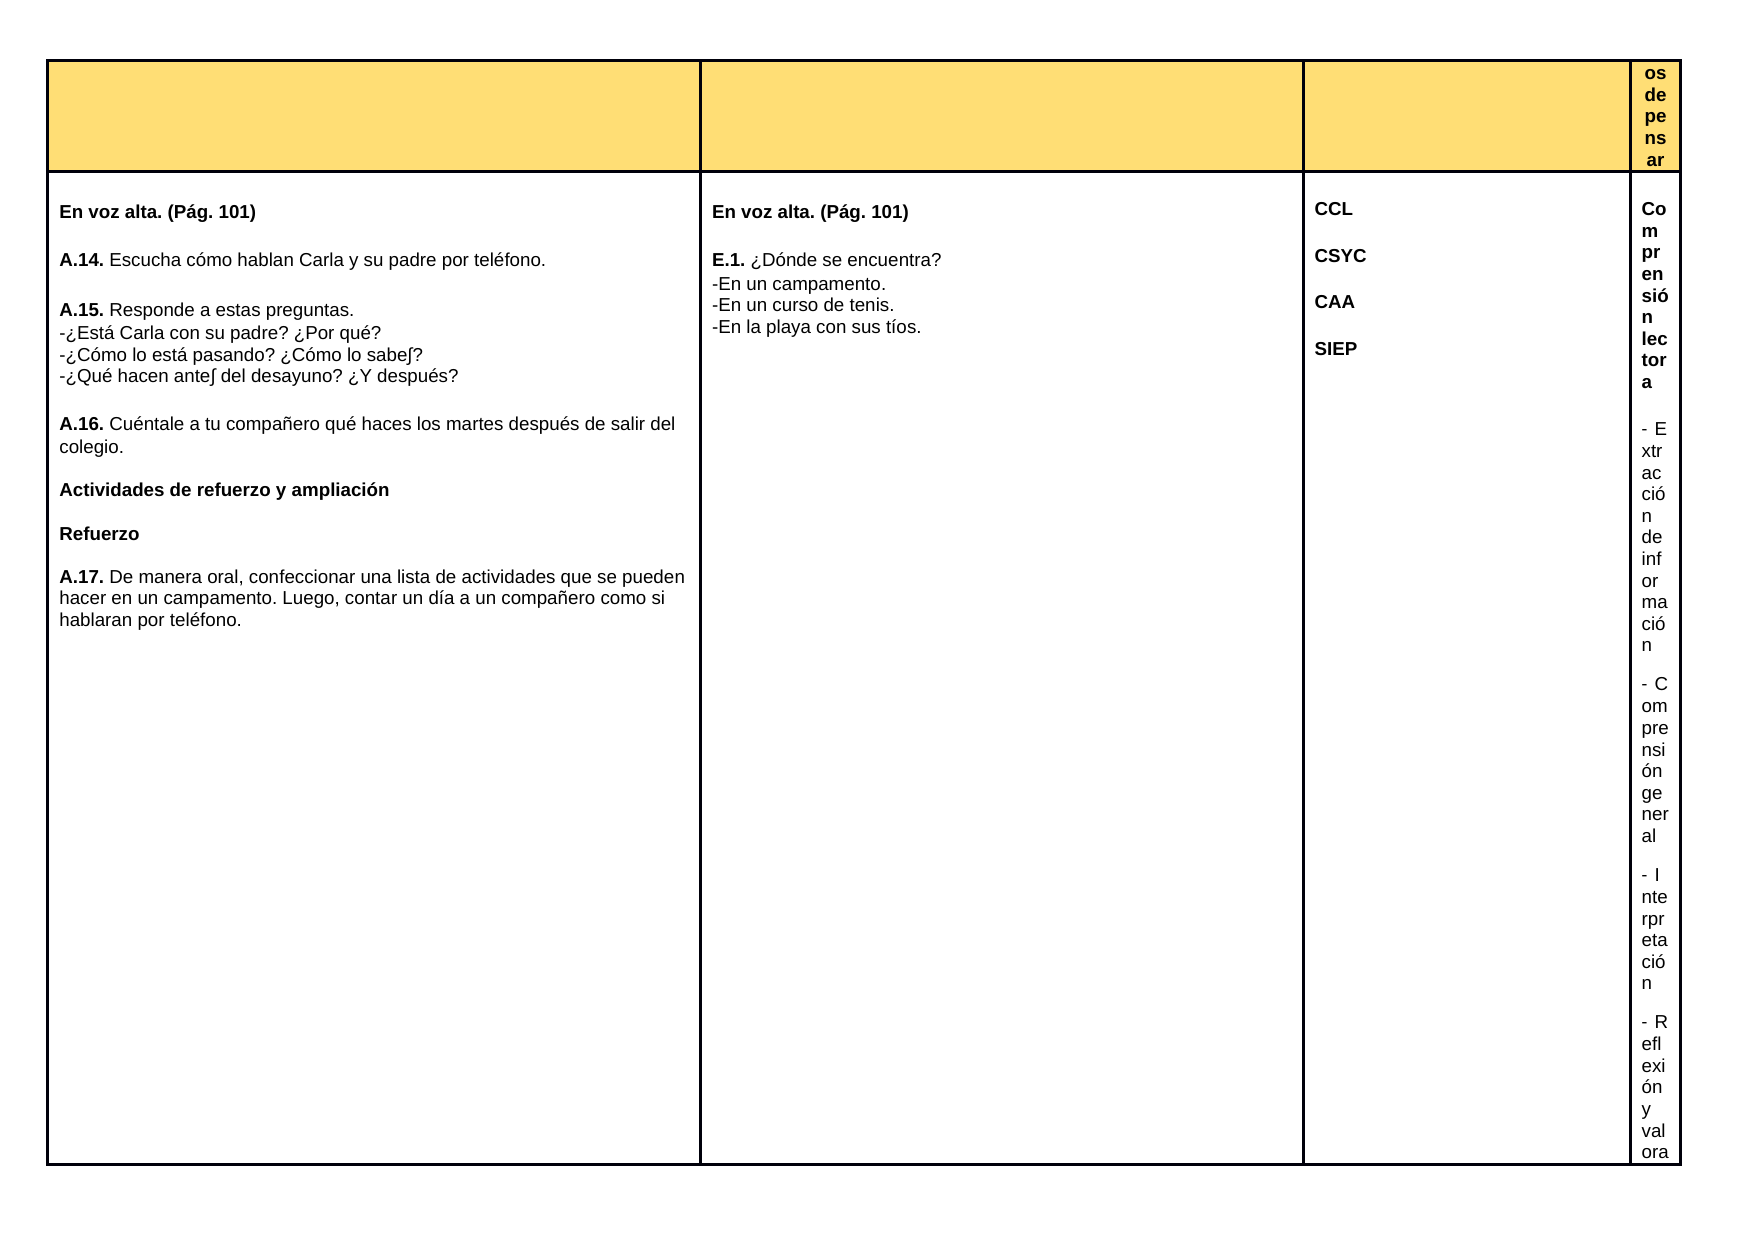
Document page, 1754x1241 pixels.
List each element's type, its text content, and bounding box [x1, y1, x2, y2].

table_cell En voz alta. (Pág. 101) A.14. Escucha cómo hablan Carla y su padre por teléfono. A.15. Responde a estas preguntas. -¿Está Carla con su padre? ¿Por qué? -¿Cómo lo está pasando? ¿Cómo lo sabe∫? -¿Qué hacen ante∫ del desayuno? ¿Y después? A.16. Cuéntale a tu compañero qué haces los martes después de salir del colegio. Actividades de refuerzo y ampliación Refuerzo A.17. De manera oral, confeccionar una lista de actividades que se pueden hacer en un campamento. Luego, contar un día a un compañero como si hablaran por teléfono. [49, 173, 699, 1163]
table_cell [49, 62, 699, 170]
table_cell [702, 62, 1302, 170]
table_cell CCL CSYC CAA SIEP [1305, 173, 1629, 1163]
table_cell En voz alta. (Pág. 101) E.1. ¿Dónde se encuentra? -En un campamento. -En un curso de tenis. -En la playa con sus tíos. [702, 173, 1302, 1163]
table_cell [1305, 62, 1629, 170]
table_cell os de pensar [1632, 62, 1679, 170]
table_cell Comprensión lectora Extracción de información Comprensión general Interpretación Reflexión y valora [1632, 173, 1679, 1163]
